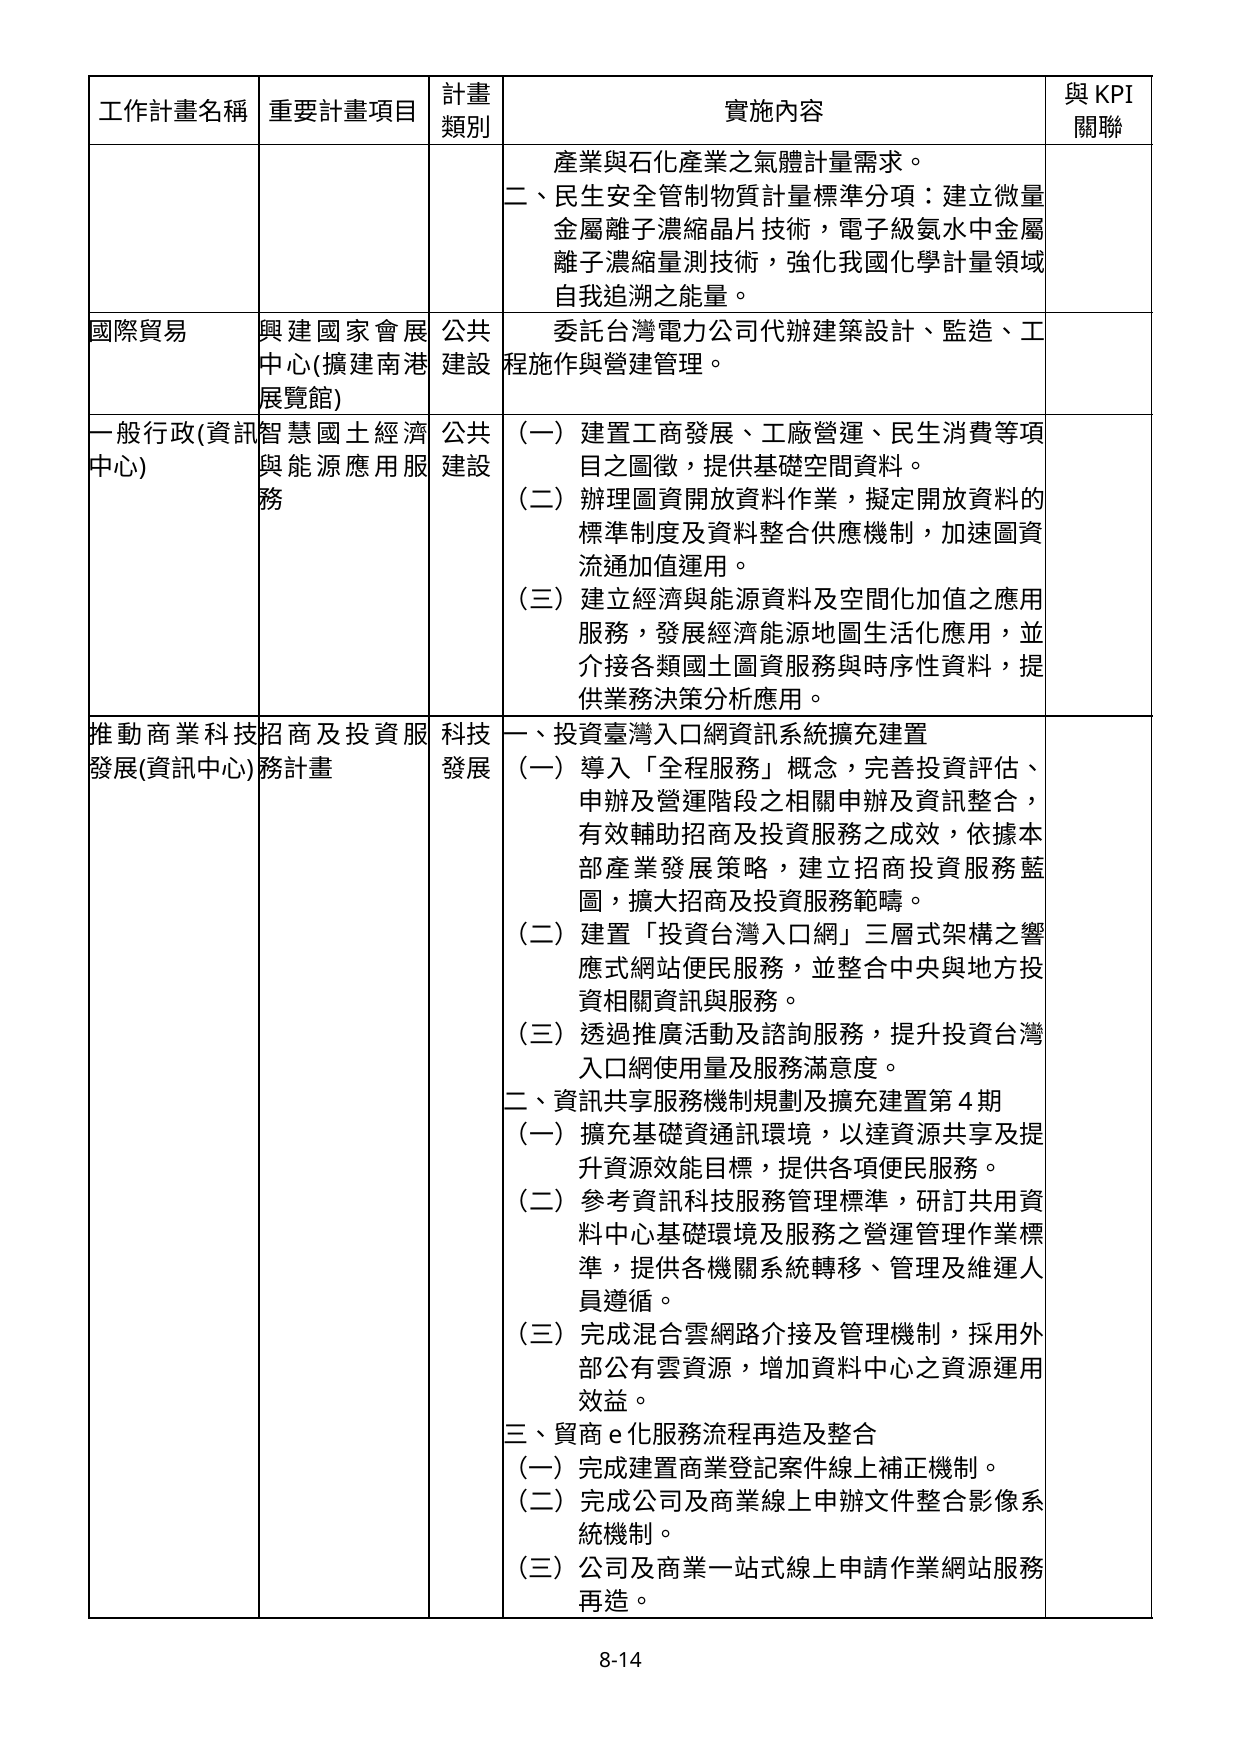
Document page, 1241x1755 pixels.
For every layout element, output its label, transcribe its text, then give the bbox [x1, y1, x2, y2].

table_cell 公共建設 [430, 313, 502, 414]
table_cell 興建國家會展中心(擴建南港展覽館) [260, 313, 428, 414]
table_cell 公共建設 [430, 415, 502, 715]
table_header 重要計畫項目 [260, 77, 428, 143]
table_cell [1046, 313, 1151, 414]
table_cell [430, 145, 502, 312]
table_cell [1046, 145, 1151, 312]
table_cell 一般行政(資訊中心) [90, 415, 258, 715]
table_cell 國際貿易 [90, 313, 258, 414]
table_header 工作計畫名稱 [90, 77, 258, 143]
table_cell 委託台灣電力公司代辦建築設計、監造、工程施作與營建管理。 [504, 313, 1045, 414]
table_header 計畫類別 [430, 77, 502, 143]
table_cell [90, 145, 258, 312]
table_cell 一、投資臺灣入口網資訊系統擴充建置 （一）導入「全程服務」概念，完善投資評估、申辦及營運階段之相關申辦及資訊整合，有效輔助招商及投資服務之成效，依據本部產業發展策略，建立招商投資服務藍圖，擴大招商及投資服務範疇。 （二）建置「投資台灣入口網」三層式架構之響應式網站便民服務，並整合中央與地方投資相關資訊與服務。 （三）透過推廣活動及諮詢服務，提升投資台灣入口網使用量及服務滿意度。 二、資訊共享服務機制規劃及擴充建置第4期 （一）擴充基礎資通訊環境，以達資源共享及提升資源效能目標，提供各項便民服務。 （二）參考資訊科技服務管理標準，研訂共用資料中心基礎環境及服務之營運管理作業標準，提供各機關系統轉移、管理及維運人員遵循。 （三）完成混合雲網路介接及管理機制，採用外部公有雲資源，增加資料中心之資源運用效益。 三、貿商e化服務流程再造及整合 （一）完成建置商業登記案件線上補正機制。 （二）完成公司及商業線上申辦文件整合影像系統機制。 （三）公司及商業一站式線上申請作業網站服務再造。 [504, 717, 1045, 1617]
table_cell [1046, 415, 1151, 715]
table_cell 產業與石化產業之氣體計量需求。 二、民生安全管制物質計量標準分項：建立微量金屬離子濃縮晶片技術，電子級氨水中金屬離子濃縮量測技術，強化我國化學計量領域自我追溯之能量。 [504, 145, 1045, 312]
table_cell 科技發展 [430, 717, 502, 1617]
table_cell [260, 145, 428, 312]
table_header 與KPI 關聯 [1046, 77, 1151, 143]
table_header 實施內容 [504, 77, 1045, 143]
table_cell 招商及投資服務計畫 [260, 717, 428, 1617]
table_cell 推動商業科技發展(資訊中心) [90, 717, 258, 1617]
table_cell [1046, 717, 1151, 1617]
table_cell 智慧國土經濟與能源應用服務 [260, 415, 428, 715]
table_cell （一）建置工商發展、工廠營運、民生消費等項目之圖徵，提供基礎空間資料。 （二）辦理圖資開放資料作業，擬定開放資料的標準制度及資料整合供應機制，加速圖資流通加值運用。 （三）建立經濟與能源資料及空間化加值之應用服務，發展經濟能源地圖生活化應用，並介接各類國土圖資服務與時序性資料，提供業務決策分析應用。 [504, 415, 1045, 715]
